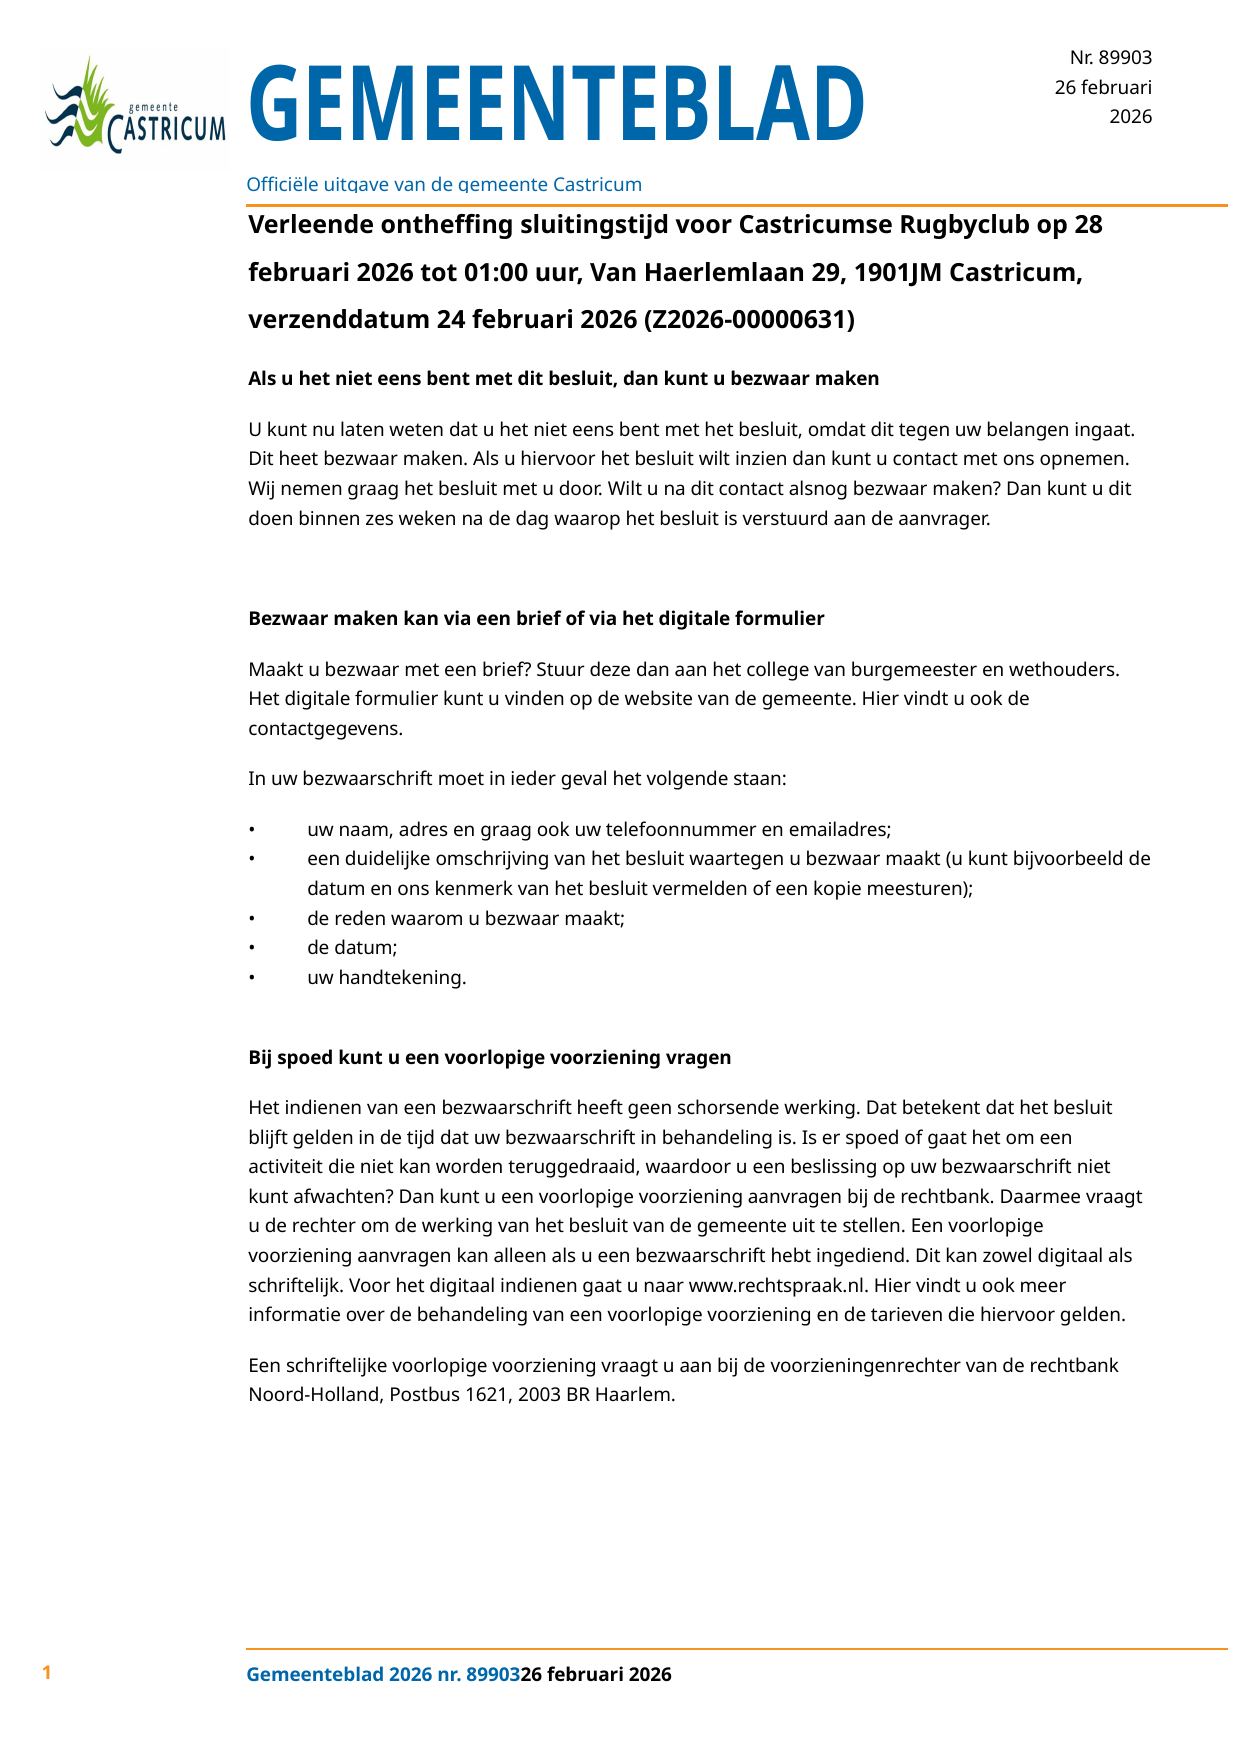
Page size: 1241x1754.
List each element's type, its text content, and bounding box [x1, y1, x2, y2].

text U kunt nu laten weten dat u het niet eens bent met het besluit, omdat dit tegen uw belangen ingaat. Dit heet bezwaar maken. Als u hiervoor het besluit wilt inzien dan kunt u contact met ons opnemen. Wij nemen graag het besluit met u door. Wilt u na dit contact alsnog bezwaar maken? Dan kunt u dit doen binnen zes weken na de dag waarop het besluit is verstuurd aan de aanvrager. [248, 416, 1152, 530]
list uw handtekening. [248, 964, 1152, 989]
text Verleende ontheffing sluitingstijd voor Castricumse Rugbyclub op 28 februari 2026 tot 01:00 uur, Van Haerlemlaan 29, 1901JM Castricum, verzenddatum 24 februari 2026 (Z2026-00000631) [248, 207, 1152, 336]
text Maakt u bezwaar met een brief? Stuur deze dan aan het college van burgemeester en wethouders. Het digitale formulier kunt u vinden op de website van de gemeente. Hier vindt u ook de contactgegevens. [248, 656, 1152, 741]
list de datum; [248, 934, 1152, 960]
text Als u het niet eens bent met dit besluit, dan kunt u bezwaar maken [248, 366, 1152, 391]
list de reden waarom u bezwaar maakt; [248, 905, 1152, 930]
text Een schriftelijke voorlopige voorziening vraagt u aan bij de voorzieningenrechter van de rechtbank Noord-Holland, Postbus 1621, 2003 BR Haarlem. [248, 1352, 1152, 1407]
text In uw bezwaarschrift moet in ieder geval het volgende staan: [248, 766, 1152, 791]
picture [41, 47, 231, 172]
list uw naam, adres en graag ook uw telefoonnummer en emailadres; [248, 816, 1152, 842]
list een duidelijke omschrijving van het besluit waartegen u bezwaar maakt (u kunt bijvoorbeeld de datum en ons kenmerk van het besluit vermelden of een kopie meesturen); [248, 846, 1152, 901]
text Bezwaar maken kan via een brief of via het digitale formulier [248, 606, 1152, 631]
text Bij spoed kunt u een voorlopige voorziening vragen [248, 1044, 1152, 1069]
text Het indienen van een bezwaarschrift heeft geen schorsende werking. Dat betekent dat het besluit blijft gelden in de tijd dat uw bezwaarschrift in behandeling is. Is er spoed of gaat het om een activiteit die niet kan worden teruggedraaid, waardoor u een beslissing op uw bezwaarschrift niet kunt afwachten? Dan kunt u een voorlopige voorziening aanvragen bij de rechtbank. Daarmee vraagt u de rechter om de werking van het besluit van de gemeente uit te stellen. Een voorlopige voorziening aanvragen kan alleen als u een bezwaarschrift hebt ingediend. Dit kan zowel digitaal als schriftelijk. Voor het digitaal indienen gaat u naar www.rechtspraak.nl. Hier vindt u ook meer informatie over de behandeling van een voorlopige voorziening en de tarieven die hiervoor gelden. [248, 1094, 1152, 1327]
